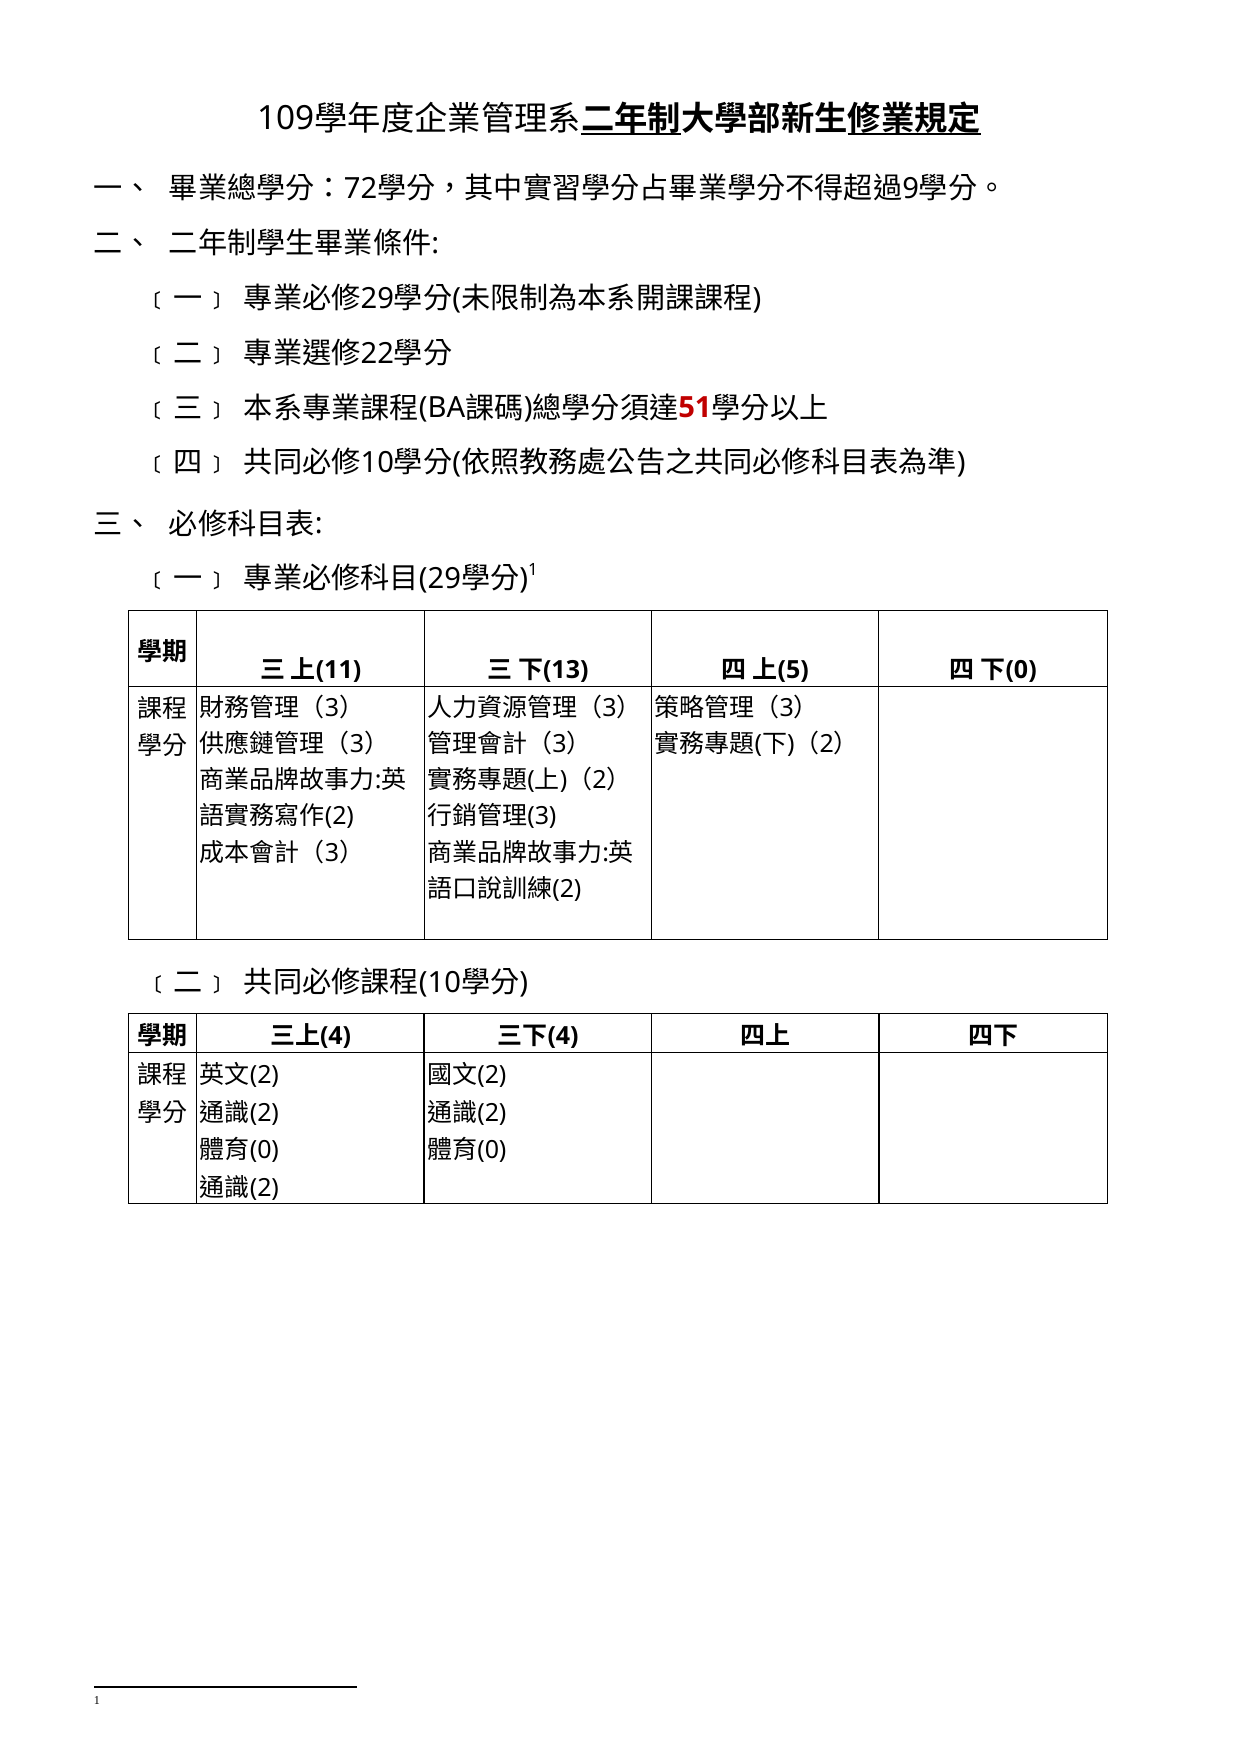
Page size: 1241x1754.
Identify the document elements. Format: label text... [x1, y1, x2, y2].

text 109學年度企業管理系二年制大學部新生修業規定 [94, 64, 1144, 139]
table_cell 策略管理（3） 實務專題(下)（2） [652, 687, 878, 938]
table_cell 人力資源管理（3） 管理會計（3） 實務專題(上)（2） 行銷管理(3) 商業品牌故事力:英語口說訓練(2) [425, 687, 651, 938]
table_cell 課程 學分 [129, 1053, 196, 1203]
list 共同必修課程(10學分) [144, 958, 1215, 1001]
table_header 三上(4) [197, 1014, 423, 1052]
list 專業必修29學分(未限制為本系開課課程) [144, 274, 1215, 317]
table_cell 國文(2) 通識(2) 體育(0) [425, 1053, 651, 1203]
list 必修科目表: [94, 500, 1215, 542]
table_header 四上 [652, 1014, 878, 1052]
list 共同必修10學分(依照教務處公告之共同必修科目表為準) [144, 439, 1215, 481]
list 二年制學生畢業條件: [94, 219, 1215, 262]
table_cell [652, 1053, 878, 1203]
table_header 三 下(13) [425, 611, 651, 686]
table_header 三 上(11) [197, 611, 424, 686]
table_cell [880, 1053, 1107, 1203]
table_cell 英文(2) 通識(2) 體育(0) 通識(2) [197, 1053, 423, 1203]
table_cell 課程 學分 [129, 687, 196, 938]
table_header 四 上(5) [652, 611, 878, 686]
list 本系專業課程(BA課碼)總學分須達51學分以上 [144, 384, 1215, 426]
table_header 三下(4) [425, 1014, 651, 1052]
list 專業必修科目(29學分) [144, 555, 1215, 597]
table_cell 財務管理（3） 供應鏈管理（3） 商業品牌故事力:英語實務寫作(2) 成本會計（3） [197, 687, 424, 938]
table_header 學期 [129, 1014, 196, 1052]
table_header 四 下(0) [879, 611, 1107, 686]
list 專業選修22學分 [144, 329, 1215, 372]
table_header 學期 [129, 611, 196, 686]
list 畢業總學分：72學分，其中實習學分占畢業學分不得超過9學分。 [94, 164, 1215, 207]
table_header 四下 [880, 1014, 1107, 1052]
table_cell [879, 687, 1107, 938]
